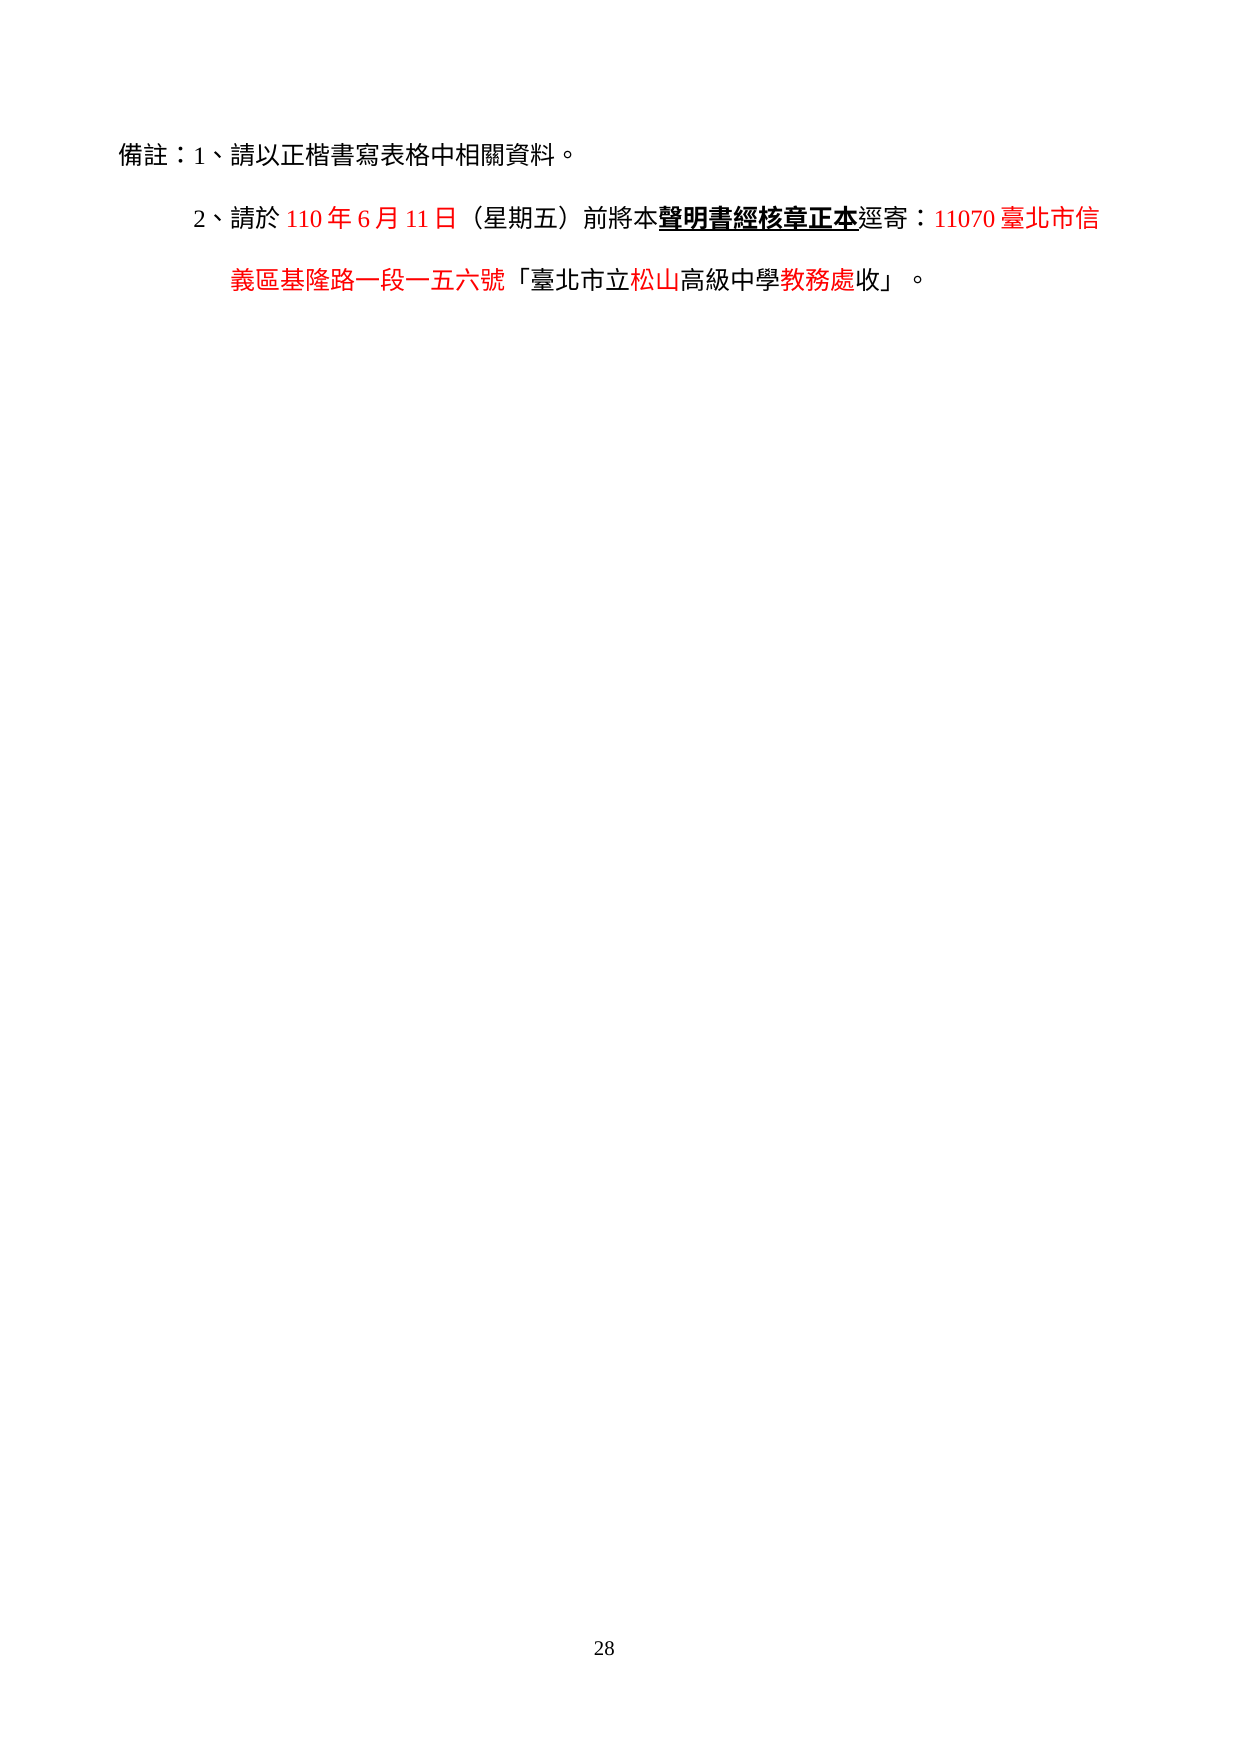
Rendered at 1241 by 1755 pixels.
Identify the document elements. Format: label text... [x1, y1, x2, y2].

text 備註：1、請以正楷書寫表格中相關資料。 [118, 112, 1122, 175]
text 2、請於110年6月11日（星期五）前將本聲明書經核章正本逕寄：11070臺北市信義區基隆路一段一五六號「臺北市立松山高級中學教務處收」。 [193, 175, 1122, 300]
